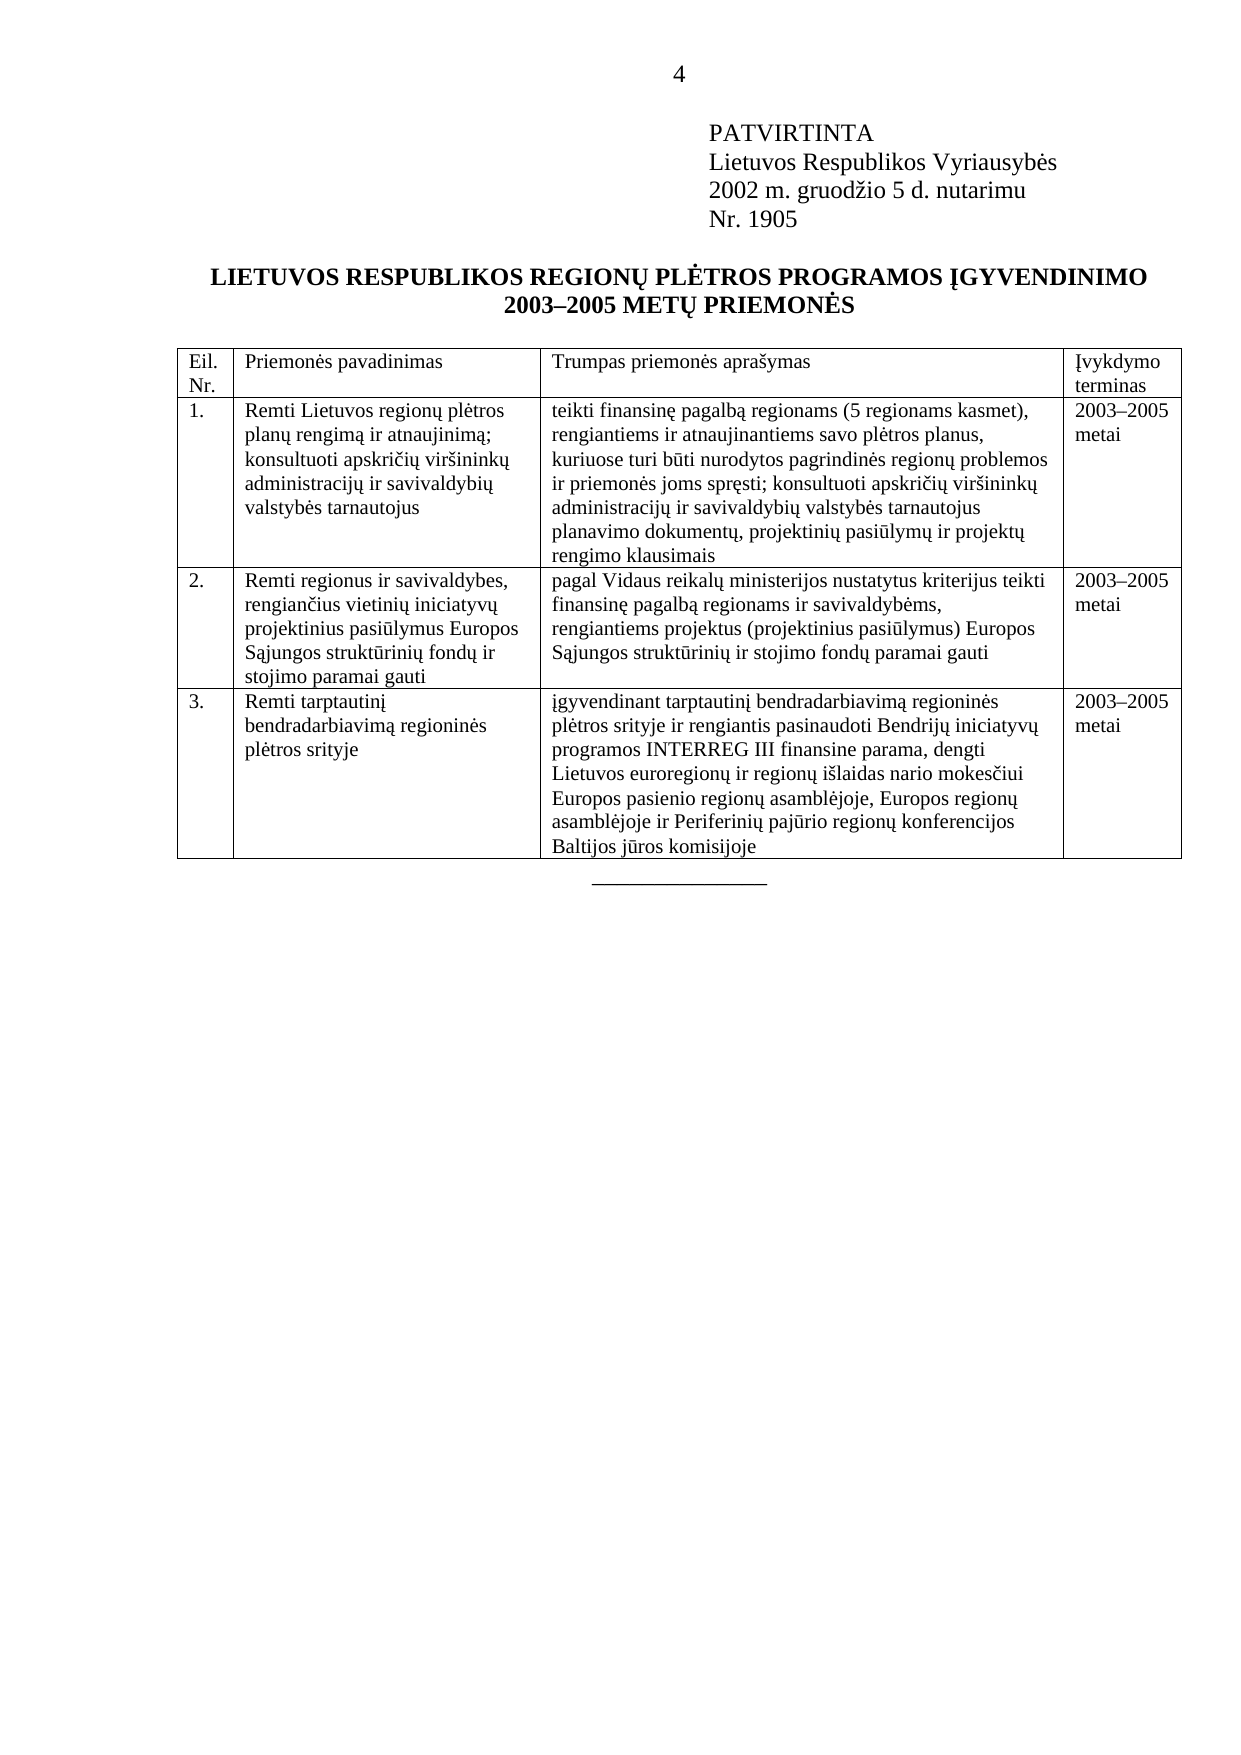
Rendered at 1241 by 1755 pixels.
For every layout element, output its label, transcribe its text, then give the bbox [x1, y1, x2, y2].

table_cell 2003–2005 metai [1064, 398, 1181, 567]
text Lietuvos Respublikos Vyriausybės [177, 147, 1181, 176]
text ______________ [177, 859, 1181, 887]
table_cell Remti tarptautinį bendradarbiavimą regioninės plėtros srityje [234, 689, 540, 858]
table_cell teikti finansinę pagalbą regionams (5 regionams kasmet), rengiantiems ir atnaujinantiems savo plėtros planus, kuriuose turi būti nurodytos pagrindinės regionų problemos ir priemonės joms spręsti; konsultuoti apskričių viršininkų administracijų ir savivaldybių valstybės tarnautojus planavimo dokumentų, projektinių pasiūlymų ir projektų rengimo klausimais [541, 398, 1063, 567]
table_cell Remti Lietuvos regionų plėtros planų rengimą ir atnaujinimą; konsultuoti apskričių viršininkų administracijų ir savivaldybių valstybės tarnautojus [234, 398, 540, 567]
table_cell 2003–2005 metai [1064, 568, 1181, 688]
table_header Įvykdymo terminas [1064, 349, 1181, 397]
table_cell 2. [178, 568, 233, 688]
text LIETUVOS RESPUBLIKOS REGIONŲ PLĖTROS PROGRAMOS ĮGYVENDINIMO [177, 262, 1181, 291]
text PATVIRTINTA [177, 118, 1181, 147]
text Nr. 1905 [177, 204, 1181, 233]
text 2003–2005 METŲ PRIEMONĖS [177, 291, 1181, 319]
table_cell 2003–2005 metai [1064, 689, 1181, 858]
table_cell įgyvendinant tarptautinį bendradarbiavimą regioninės plėtros srityje ir rengiantis pasinaudoti Bendrijų iniciatyvų programos INTERREG III finansine parama, dengti Lietuvos euroregionų ir regionų išlaidas nario mokesčiui Europos pasienio regionų asamblėjoje, Europos regionų asamblėjoje ir Periferinių pajūrio regionų konferencijos Baltijos jūros komisijoje [541, 689, 1063, 858]
table_header Priemonės pavadinimas [234, 349, 540, 397]
table_header Eil. Nr. [178, 349, 233, 397]
table_cell pagal Vidaus reikalų ministerijos nustatytus kriterijus teikti finansinę pagalbą regionams ir savivaldybėms, rengiantiems projektus (projektinius pasiūlymus) Europos Sąjungos struktūrinių ir stojimo fondų paramai gauti [541, 568, 1063, 688]
table_header Trumpas priemonės aprašymas [541, 349, 1063, 397]
table_cell 3. [178, 689, 233, 858]
table_cell 1. [178, 398, 233, 567]
table_cell Remti regionus ir savivaldybes, rengiančius vietinių iniciatyvų projektinius pasiūlymus Europos Sąjungos struktūrinių fondų ir stojimo paramai gauti [234, 568, 540, 688]
text 2002 m. gruodžio 5 d. nutarimu [177, 176, 1181, 204]
